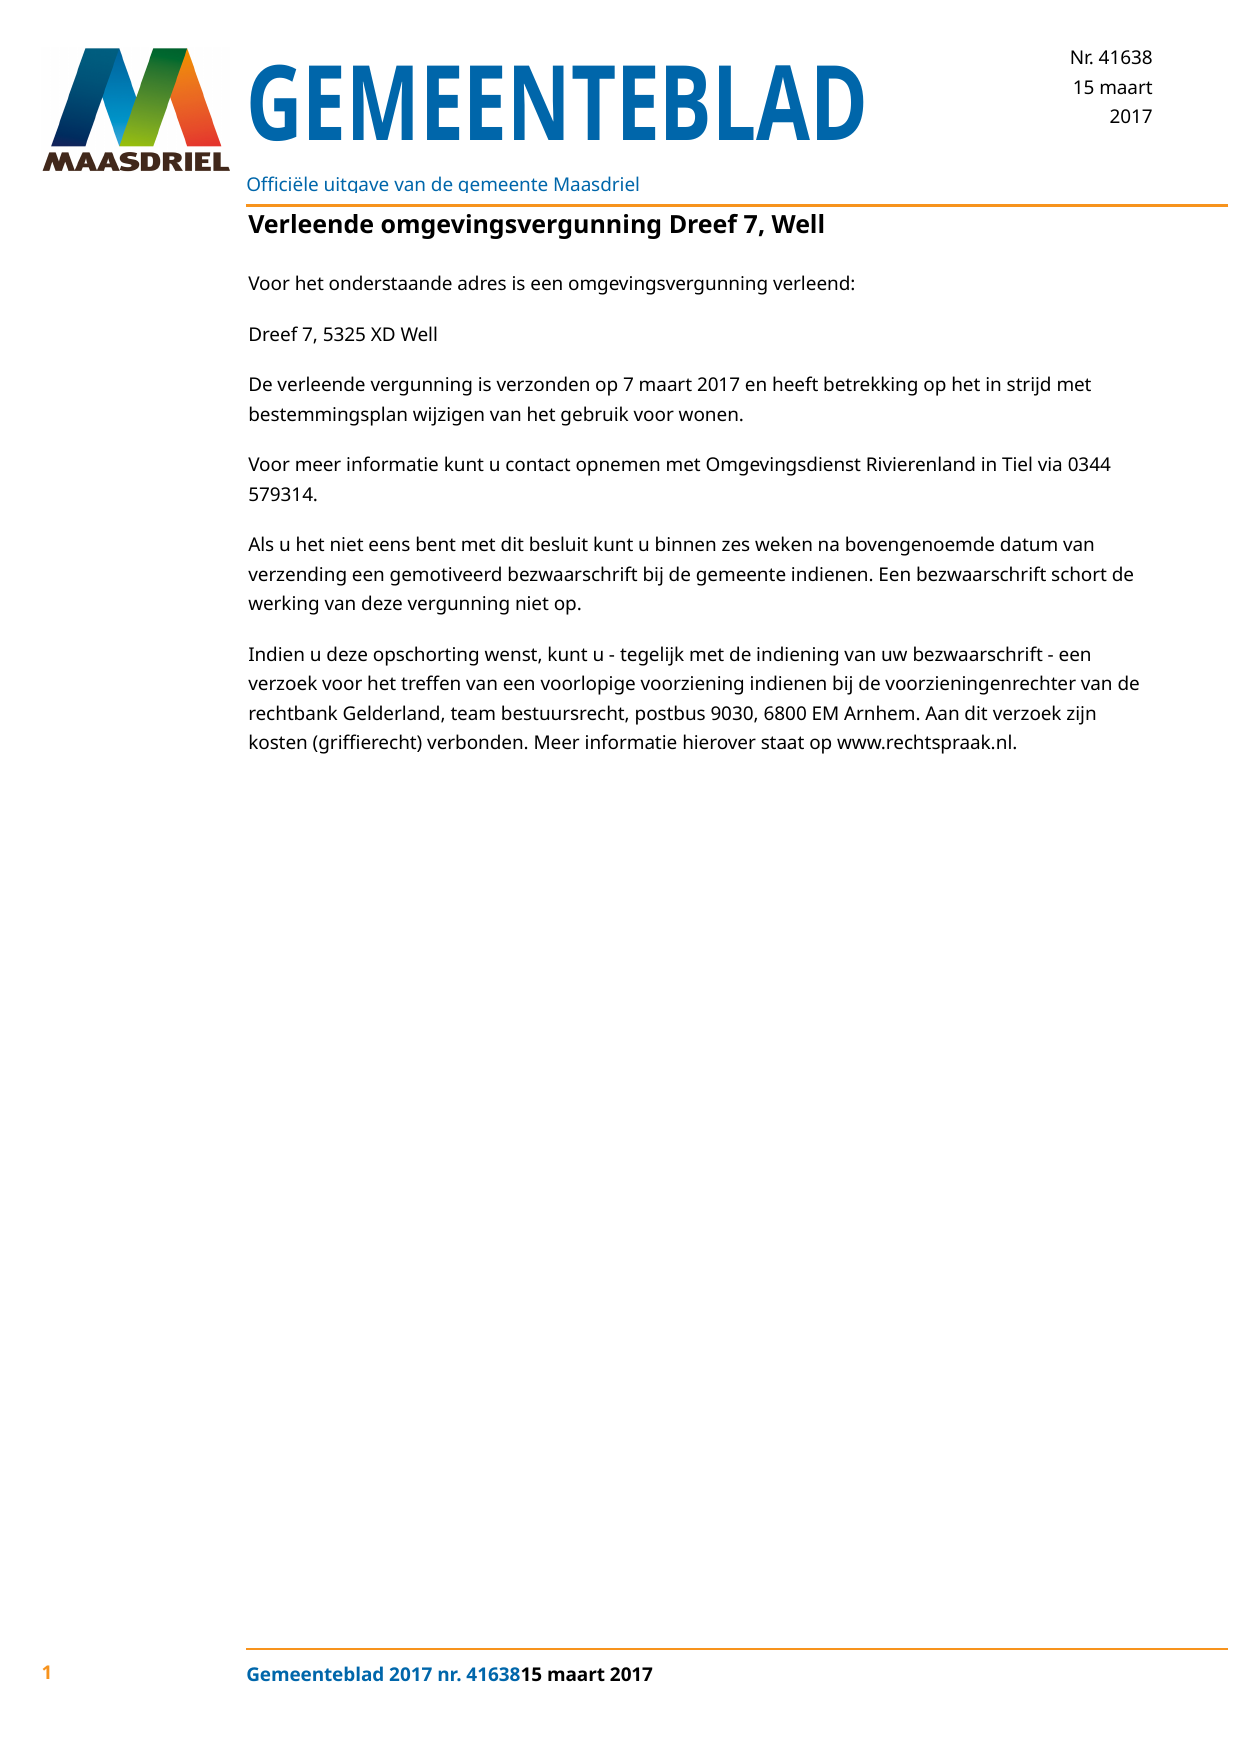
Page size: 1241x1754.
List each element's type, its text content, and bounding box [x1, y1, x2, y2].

text Voor het onderstaande adres is een omgevingsvergunning verleend: [248, 270, 1152, 296]
text Verleende omgevingsvergunning Dreef 7, Well [248, 207, 1152, 241]
text Voor meer informatie kunt u contact opnemen met Omgevingsdienst Rivierenland in Tiel via 0344 579314. [248, 451, 1152, 506]
picture [41, 47, 231, 172]
text Indien u deze opschorting wenst, kunt u - tegelijk met de indiening van uw bezwaarschrift - een verzoek voor het treffen van een voorlopige voorziening indienen bij de voorzieningenrechter van de rechtbank Gelderland, team bestuursrecht, postbus 9030, 6800 EM Arnhem. Aan dit verzoek zijn kosten (griffierecht) verbonden. Meer informatie hierover staat op www.rechtspraak.nl. [248, 641, 1152, 755]
text Dreef 7, 5325 XD Well [248, 321, 1152, 346]
text Als u het niet eens bent met dit besluit kunt u binnen zes weken na bovengenoemde datum van verzending een gemotiveerd bezwaarschrift bij de gemeente indienen. Een bezwaarschrift schort de werking van deze vergunning niet op. [248, 531, 1152, 616]
text De verleende vergunning is verzonden op 7 maart 2017 en heeft betrekking op het in strijd met bestemmingsplan wijzigen van het gebruik voor wonen. [248, 371, 1152, 426]
